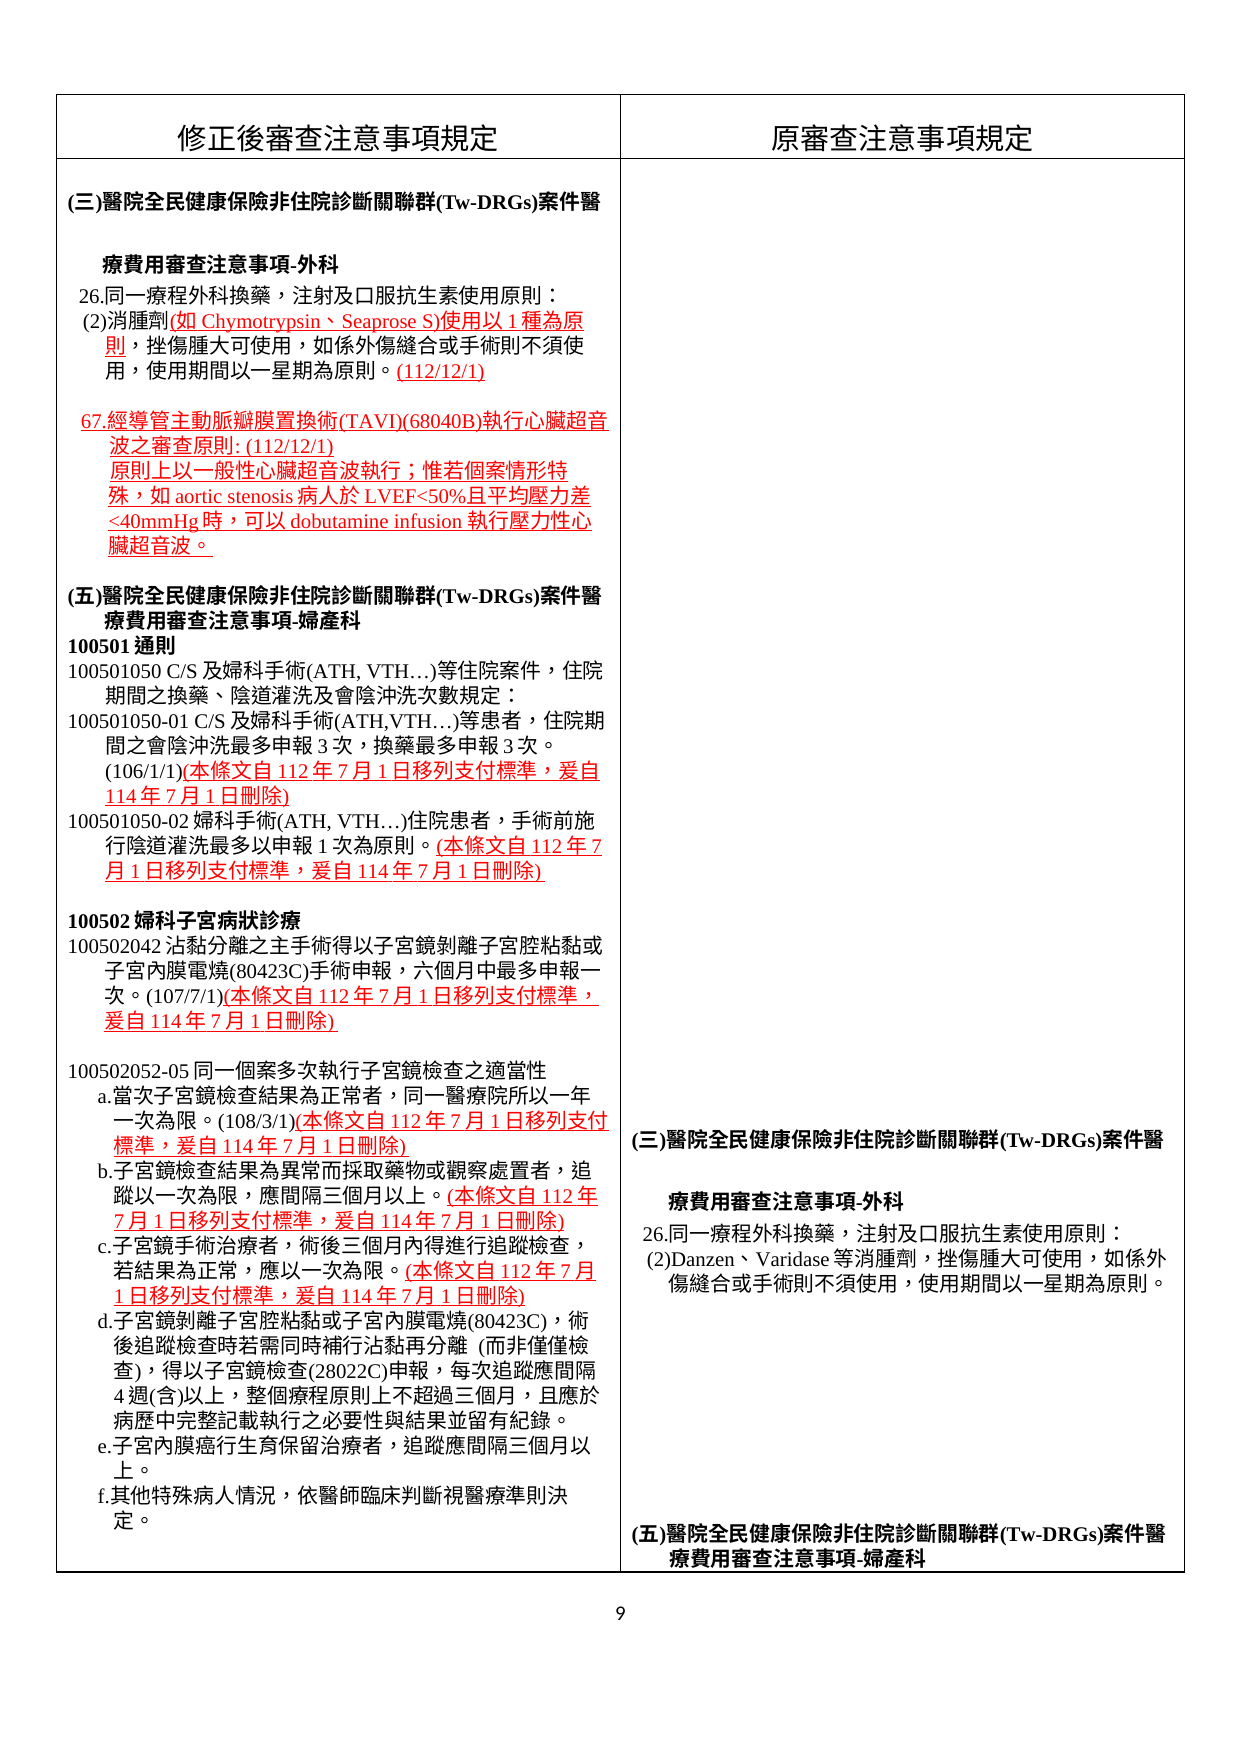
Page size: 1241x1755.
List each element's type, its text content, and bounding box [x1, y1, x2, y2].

table_header 原審查注意事項規定 [621, 95, 1184, 158]
table_cell (三)醫院全民健康保險非住院診斷關聯群(Tw-DRGs)案件醫療費用審查注意事項-外科 26.同一療程外科換藥，注射及口服抗生素使用原則： (2)Danzen、Varidase等消腫劑，挫傷腫大可使用，如係外傷縫合或手術則不須使用，使用期間以一星期為原則。 (五)醫院全民健康保險非住院診斷關聯群(Tw-DRGs)案件醫療費用審查注意事項-婦產科 [621, 159, 1184, 1571]
table_cell (三)醫院全民健康保險非住院診斷關聯群(Tw-DRGs)案件醫療費用審查注意事項-外科 26.同一療程外科換藥，注射及口服抗生素使用原則： (2)消腫劑(如Chymotrypsin、Seaprose S)使用以1種為原則，挫傷腫大可使用，如係外傷縫合或手術則不須使用，使用期間以一星期為原則。(112/12/1) 67.經導管主動脈瓣膜置換術(TAVI)(68040B)執行心臟超音波之審查原則: (112/12/1) 原則上以一般性心臟超音波執行；惟若個案情形特殊，如aortic stenosis病人於LVEF<50%且平均壓力差<40mmHg時，可以dobutamine infusion 執行壓力性心臟超音波。 (五)醫院全民健康保險非住院診斷關聯群(Tw-DRGs)案件醫療費用審查注意事項-婦產科 100501通則 100501050 C/S及婦科手術(ATH, VTH…)等住院案件，住院期間之換藥、陰道灌洗及會陰沖洗次數規定： 100501050-01 C/S及婦科手術(ATH,VTH…)等患者，住院期間之會陰沖洗最多申報3次，換藥最多申報3次。(106/1/1)(本條文自112年7月1日移列支付標準，爰自114年7月1日刪除) 100501050-02婦科手術(ATH, VTH…)住院患者，手術前施行陰道灌洗最多以申報1次為原則。(本條文自112年7月1日移列支付標準，爰自114年7月1日刪除) 100502婦科子宮病狀診療 100502042沾黏分離之主手術得以子宮鏡剝離子宮腔粘黏或子宮內膜電燒(80423C)手術申報，六個月中最多申報一次。(107/7/1)(本條文自112年7月1日移列支付標準，爰自114年7月1日刪除) 100502052-05同一個案多次執行子宮鏡檢查之適當性 a.當次子宮鏡檢查結果為正常者，同一醫療院所以一年一次為限。(108/3/1)(本條文自112年7月1日移列支付標準，爰自114年7月1日刪除) b.子宮鏡檢查結果為異常而採取藥物或觀察處置者，追蹤以一次為限，應間隔三個月以上。(本條文自112年7月1日移列支付標準，爰自114年7月1日刪除) c.子宮鏡手術治療者，術後三個月內得進行追蹤檢查，若結果為正常，應以一次為限。(本條文自112年7月1日移列支付標準，爰自114年7月1日刪除) d.子宮鏡剝離子宮腔粘黏或子宮內膜電燒(80423C)，術後追蹤檢查時若需同時補行沾黏再分離 (而非僅僅檢查)，得以子宮鏡檢查(28022C)申報，每次追蹤應間隔4週(含)以上，整個療程原則上不超過三個月，且應於病歷中完整記載執行之必要性與結果並留有紀錄。 e.子宮內膜癌行生育保留治療者，追蹤應間隔三個月以上。 f.其他特殊病人情況，依醫師臨床判斷視醫療準則決定。 [57, 159, 620, 1571]
table_header 修正後審查注意事項規定 [57, 95, 620, 158]
